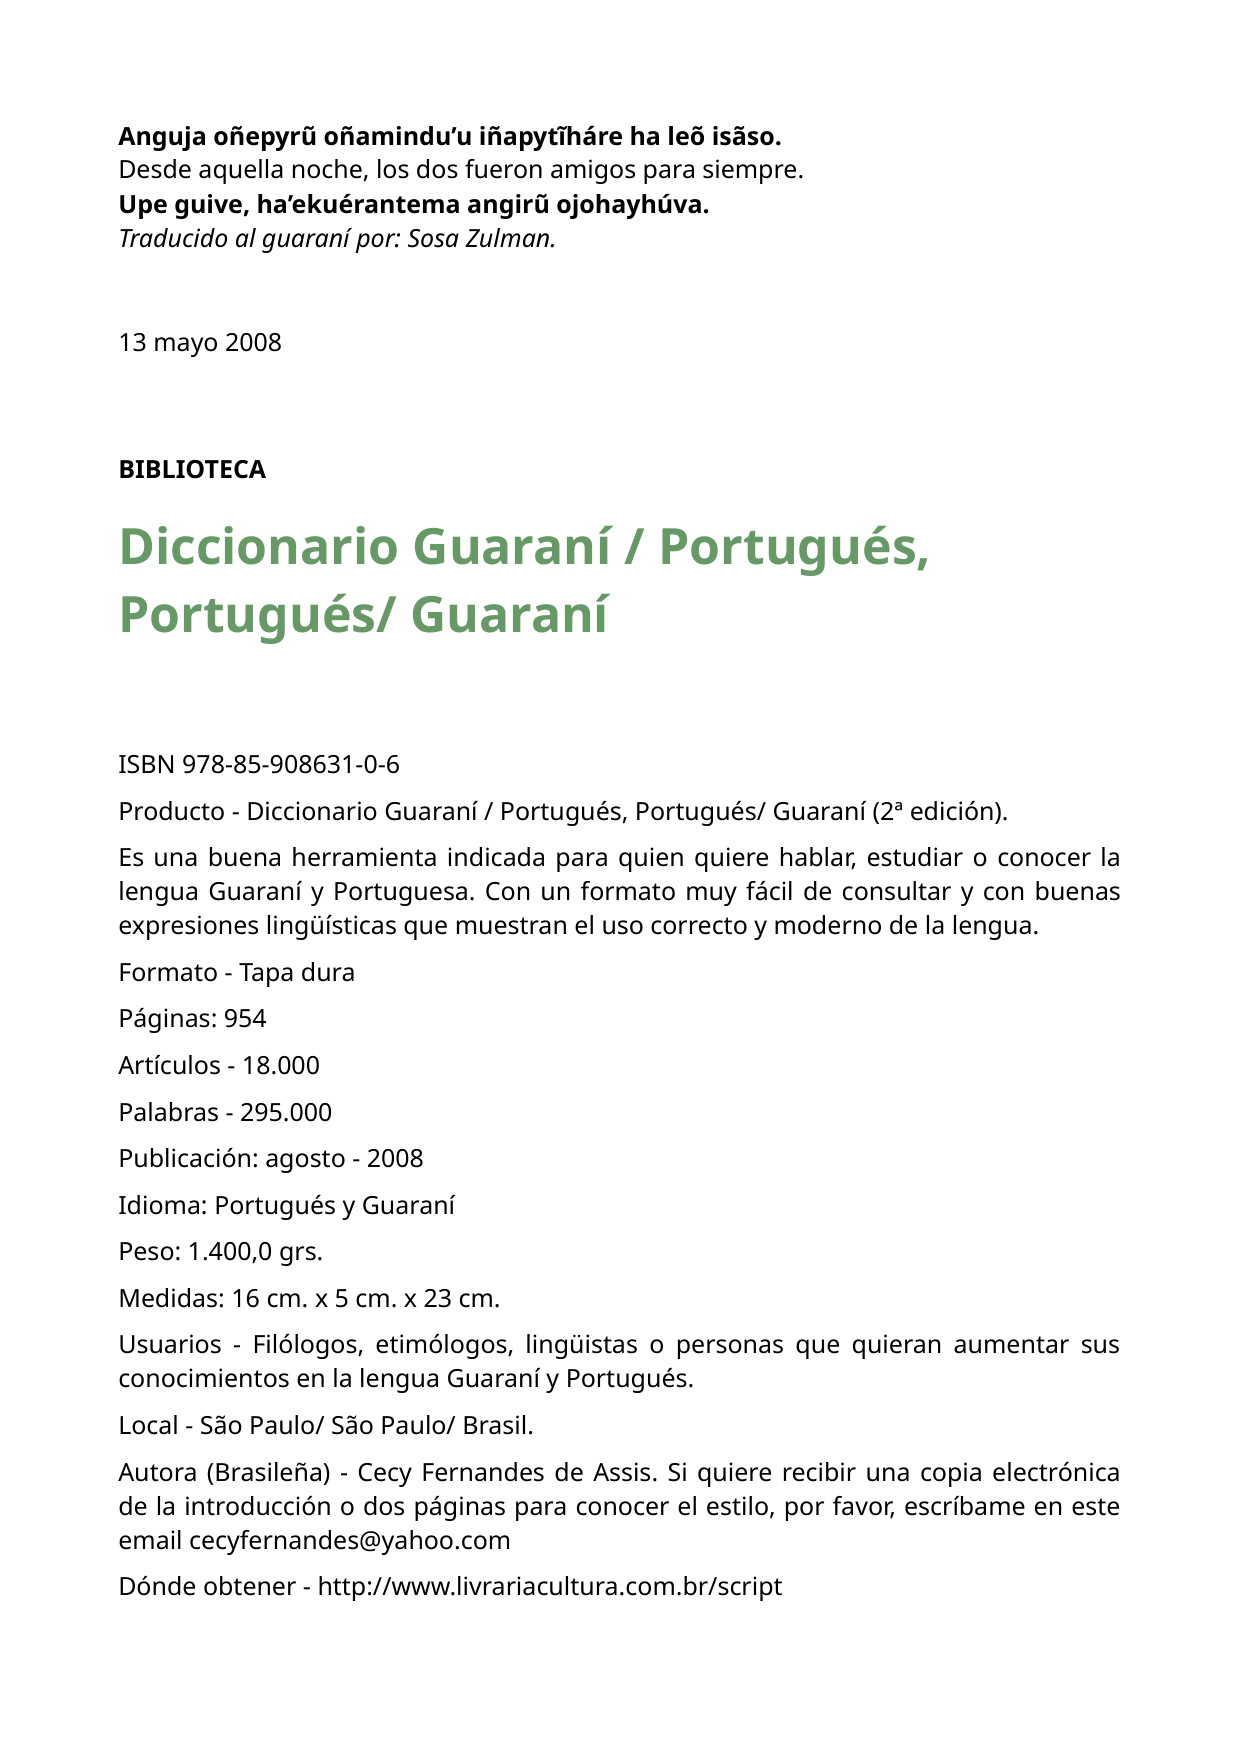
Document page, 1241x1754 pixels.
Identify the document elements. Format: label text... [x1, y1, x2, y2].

text Es una buena herramienta indicada para quien quiere hablar, estudiar o conocer la lengua Guaraní y Portuguesa. Con un formato muy fácil de consultar y con buenas expresiones lingüísticas que muestran el uso correcto y moderno de la lengua. [118, 840, 1122, 942]
text Traducido al guaraní por: Sosa Zulman. [118, 220, 1122, 254]
text Idioma: Portugués y Guaraní [118, 1187, 1122, 1221]
text Anguja oñepyrũ oñamindu’u iñapytĩháre ha leõ isãso. [118, 118, 1122, 152]
text Local - São Paulo/ São Paulo/ Brasil. [118, 1408, 1122, 1442]
text 13 mayo 2008 [118, 296, 1122, 358]
text BIBLIOTECA [118, 452, 1122, 486]
text Medidas: 16 cm. x 5 cm. x 23 cm. [118, 1281, 1122, 1314]
text Desde aquella noche, los dos fueron amigos para siempre. Upe guive, ha’ekuérantema angirũ ojohayhúva. [118, 152, 1122, 220]
text Artículos - 18.000 [118, 1048, 1122, 1082]
text Producto - Diccionario Guaraní / Portugués, Portugués/ Guaraní (2ª edición). [118, 793, 1122, 827]
text Páginas: 954 [118, 1001, 1122, 1035]
text Autora (Brasileña) - Cecy Fernandes de Assis. Si quiere recibir una copia electrónica de la introducción o dos páginas para conocer el estilo, por favor, escríbame en este email cecyfernandes@yahoo.com [118, 1454, 1122, 1556]
text Palabras - 295.000 [118, 1094, 1122, 1128]
subtitle Diccionario Guaraní / Portugués, Portugués/ Guaraní [118, 511, 1122, 647]
text Formato - Tapa dura [118, 954, 1122, 989]
text ISBN 978-85-908631-0-6 [118, 747, 1122, 781]
text Usuarios - Filólogos, etimólogos, lingüistas o personas que quieran aumentar sus conocimientos en la lengua Guaraní y Portugués. [118, 1327, 1122, 1395]
text Publicación: agosto - 2008 [118, 1141, 1122, 1175]
text Peso: 1.400,0 grs. [118, 1234, 1122, 1268]
text Dónde obtener - http://www.livrariacultura.com.br/script [118, 1569, 1122, 1603]
